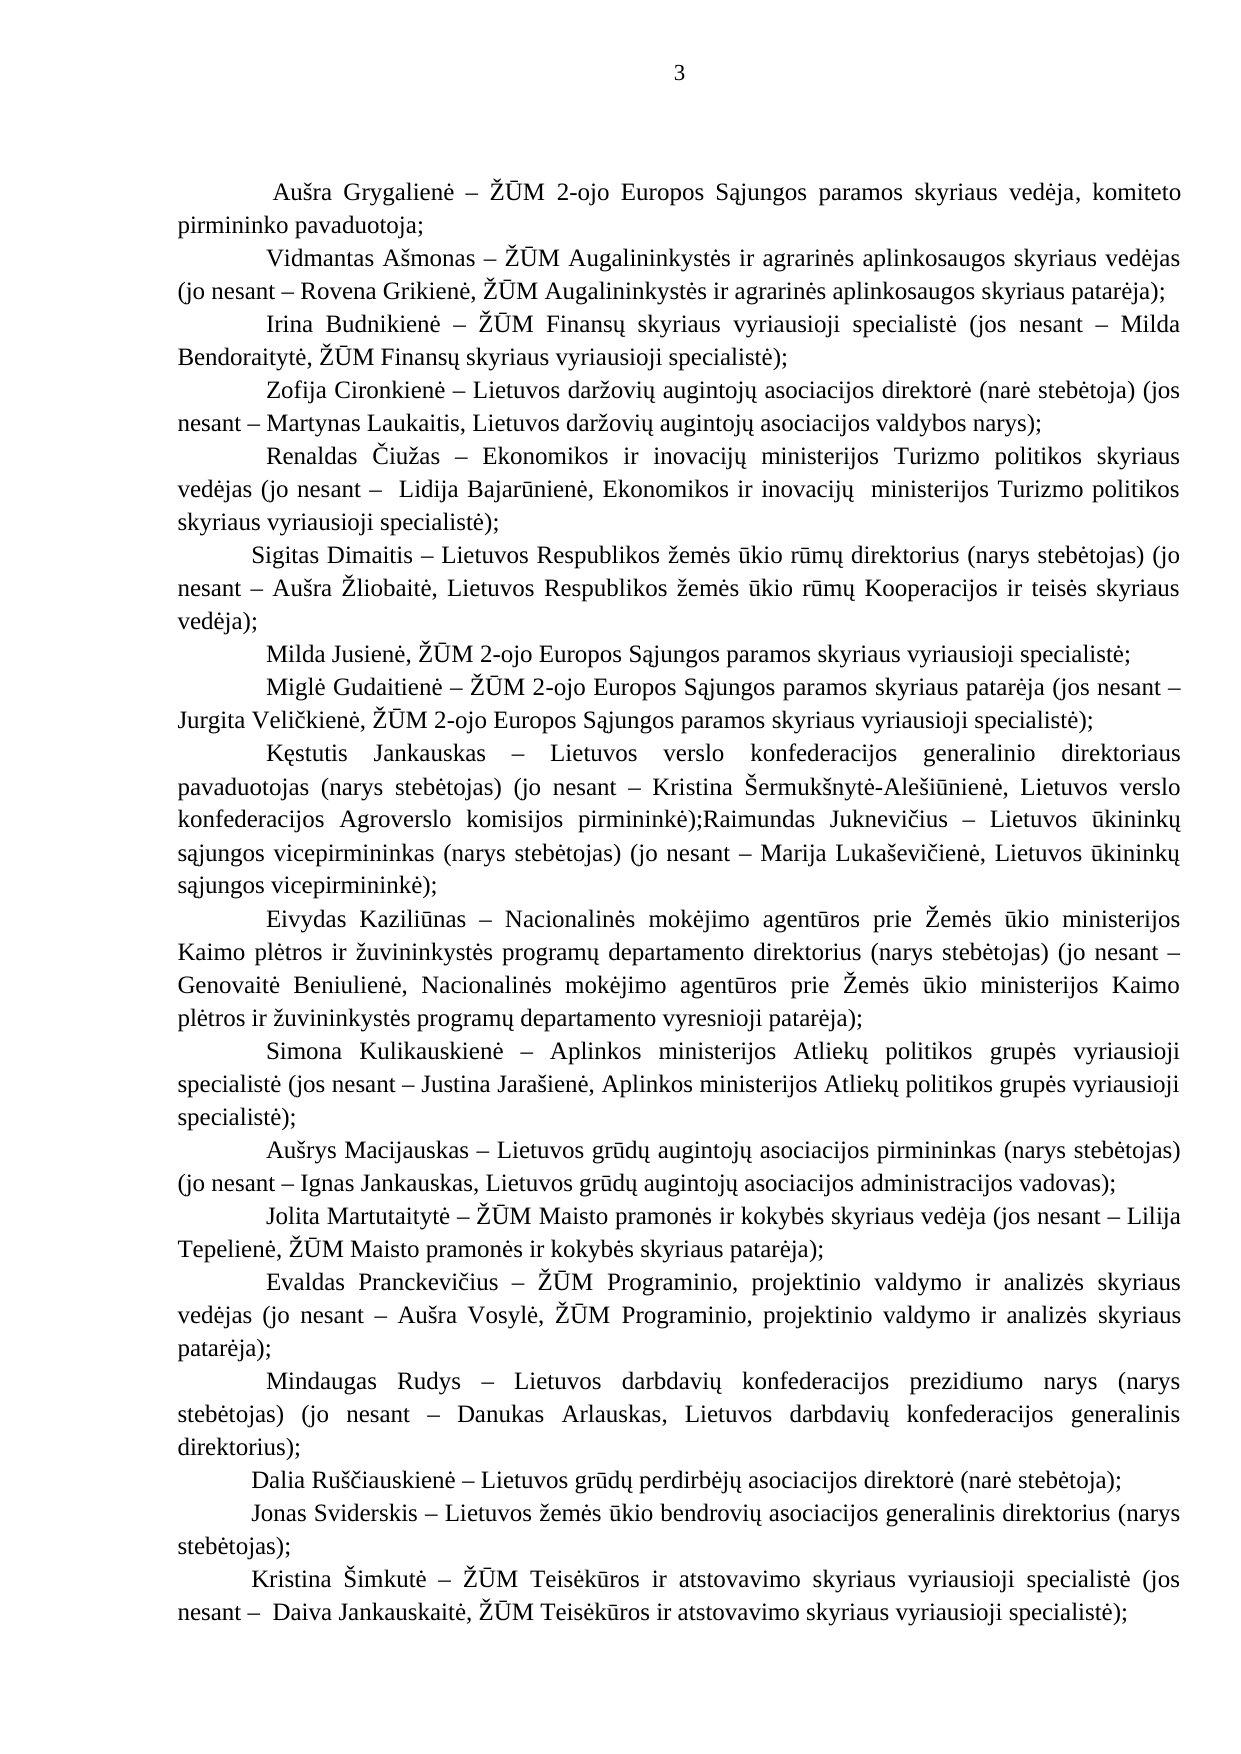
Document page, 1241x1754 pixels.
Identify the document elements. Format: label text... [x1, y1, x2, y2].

text Mindaugas Rudys – Lietuvos darbdavių konfederacijos prezidiumo narys (narys stebėtojas) (jo nesant – Danukas Arlauskas, Lietuvos darbdavių konfederacijos generalinis direktorius); [177, 1366, 1181, 1461]
text Renaldas Čiužas – Ekonomikos ir inovacijų ministerijos Turizmo politikos skyriaus vedėjas (jo nesant – Lidija Bajarūnienė, Ekonomikos ir inovacijų ministerijos Turizmo politikos skyriaus vyriausioji specialistė); [177, 441, 1181, 536]
text Eivydas Kaziliūnas – Nacionalinės mokėjimo agentūros prie Žemės ūkio ministerijos Kaimo plėtros ir žuvininkystės programų departamento direktorius (narys stebėtojas) (jo nesant – Genovaitė Beniulienė, Nacionalinės mokėjimo agentūros prie Žemės ūkio ministerijos Kaimo plėtros ir žuvininkystės programų departamento vyresnioji patarėja); [177, 904, 1181, 1031]
text Miglė Gudaitienė – ŽŪM 2-ojo Europos Sąjungos paramos skyriaus patarėja (jos nesant – Jurgita Veličkienė, ŽŪM 2-ojo Europos Sąjungos paramos skyriaus vyriausioji specialistė); [177, 672, 1181, 734]
text Evaldas Pranckevičius – ŽŪM Programinio, projektinio valdymo ir analizės skyriaus vedėjas (jo nesant – Aušra Vosylė, ŽŪM Programinio, projektinio valdymo ir analizės skyriaus patarėja); [177, 1267, 1181, 1362]
text Kęstutis Jankauskas – Lietuvos verslo konfederacijos generalinio direktoriaus pavaduotojas (narys stebėtojas) (jo nesant – Kristina Šermukšnytė-Alešiūnienė, Lietuvos verslo konfederacijos Agroverslo komisijos pirmininkė);Raimundas Juknevičius – Lietuvos ūkininkų sąjungos vicepirmininkas (narys stebėtojas) (jo nesant – Marija Lukaševičienė, Lietuvos ūkininkų sąjungos vicepirmininkė); [177, 738, 1181, 899]
text Aušra Grygalienė – ŽŪM 2-ojo Europos Sąjungos paramos skyriaus vedėja, komiteto pirmininko pavaduotoja; [177, 177, 1181, 239]
text Dalia Ruščiauskienė – Lietuvos grūdų perdirbėjų asociacijos direktorė (narė stebėtoja); [177, 1465, 1181, 1494]
text Kristina Šimkutė – ŽŪM Teisėkūros ir atstovavimo skyriaus vyriausioji specialistė (jos nesant – Daiva Jankauskaitė, ŽŪM Teisėkūros ir atstovavimo skyriaus vyriausioji specialistė); [177, 1564, 1181, 1626]
text Simona Kulikauskienė – Aplinkos ministerijos Atliekų politikos grupės vyriausioji specialistė (jos nesant – Justina Jarašienė, Aplinkos ministerijos Atliekų politikos grupės vyriausioji specialistė); [177, 1036, 1181, 1131]
text Sigitas Dimaitis – Lietuvos Respublikos žemės ūkio rūmų direktorius (narys stebėtojas) (jo nesant – Aušra Žliobaitė, Lietuvos Respublikos žemės ūkio rūmų Kooperacijos ir teisės skyriaus vedėja); [177, 540, 1181, 635]
text Vidmantas Ašmonas – ŽŪM Augalininkystės ir agrarinės aplinkosaugos skyriaus vedėjas (jo nesant – Rovena Grikienė, ŽŪM Augalininkystės ir agrarinės aplinkosaugos skyriaus patarėja); [177, 243, 1181, 305]
text Irina Budnikienė – ŽŪM Finansų skyriaus vyriausioji specialistė (jos nesant – Milda Bendoraitytė, ŽŪM Finansų skyriaus vyriausioji specialistė); [177, 309, 1181, 371]
text Jonas Sviderskis – Lietuvos žemės ūkio bendrovių asociacijos generalinis direktorius (narys stebėtojas); [177, 1498, 1181, 1560]
text Milda Jusienė, ŽŪM 2-ojo Europos Sąjungos paramos skyriaus vyriausioji specialistė; [177, 639, 1181, 668]
text Zofija Cironkienė – Lietuvos daržovių augintojų asociacijos direktorė (narė stebėtoja) (jos nesant – Martynas Laukaitis, Lietuvos daržovių augintojų asociacijos valdybos narys); [177, 375, 1181, 437]
text Aušrys Macijauskas – Lietuvos grūdų augintojų asociacijos pirmininkas (narys stebėtojas) (jo nesant – Ignas Jankauskas, Lietuvos grūdų augintojų asociacijos administracijos vadovas); [177, 1135, 1181, 1197]
text Jolita Martutaitytė – ŽŪM Maisto pramonės ir kokybės skyriaus vedėja (jos nesant – Lilija Tepelienė, ŽŪM Maisto pramonės ir kokybės skyriaus patarėja); [177, 1201, 1181, 1263]
